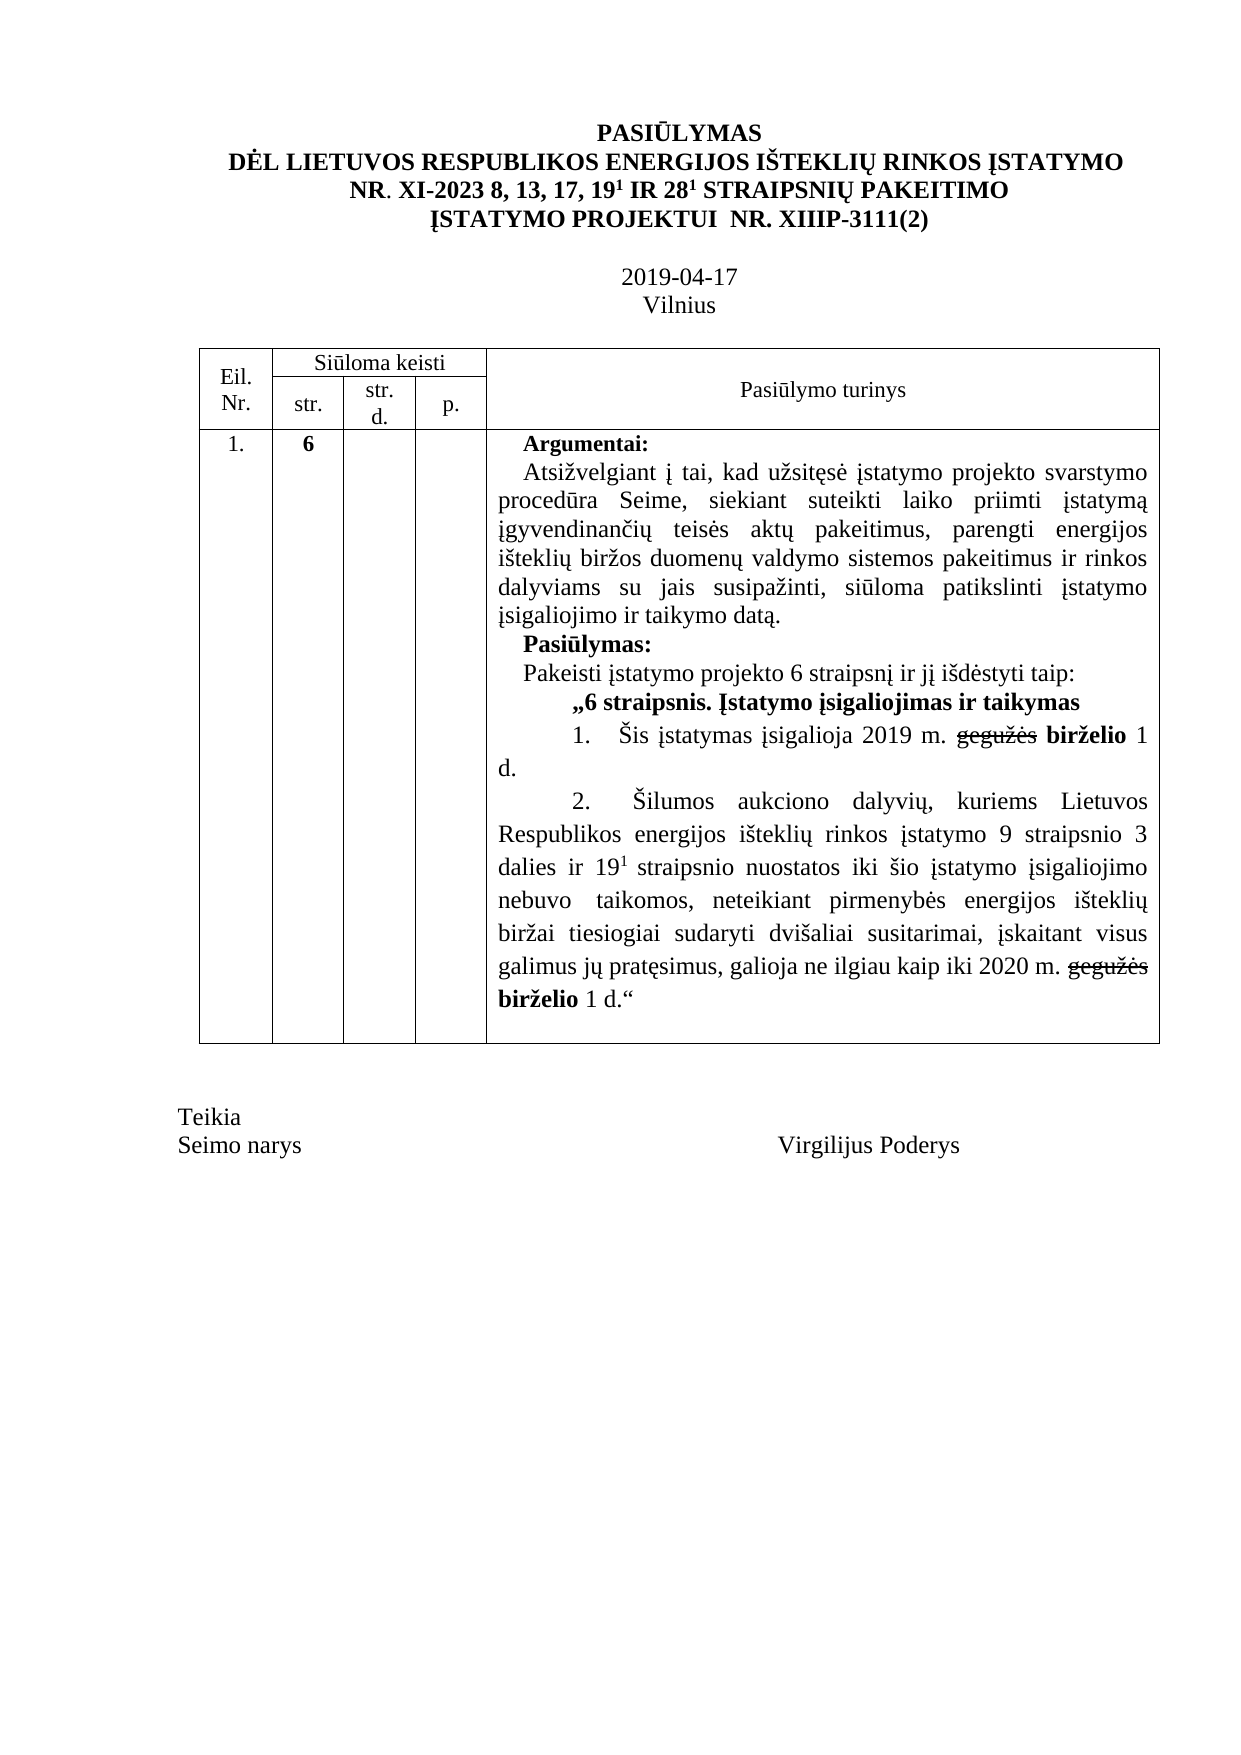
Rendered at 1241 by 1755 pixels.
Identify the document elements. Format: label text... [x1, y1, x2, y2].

table_cell [344, 430, 415, 1043]
table_cell 1. [200, 430, 272, 1043]
text PASIŪLYMAS [177, 118, 1181, 147]
text ĮSTATYMO PROJEKTUI NR. XIIIP-3111(2) [177, 204, 1181, 233]
text NR. XI-2023 8, 13, 17, 191 IR 281 STRAIPSNIŲ PAKEITIMO [177, 176, 1181, 204]
table_cell 6 [273, 430, 343, 1043]
table_cell Argumentai: Atsižvelgiant į tai, kad užsitęsė įstatymo projekto svarstymo procedūra Seime, siekiant suteikti laiko priimti įstatymą įgyvendinančių teisės aktų pakeitimus, parengti energijos išteklių biržos duomenų valdymo sistemos pakeitimus ir rinkos dalyviams su jais susipažinti, siūloma patikslinti įstatymo įsigaliojimo ir taikymo datą. Pasiūlymas: Pakeisti įstatymo projekto 6 straipsnį ir jį išdėstyti taip: „6 straipsnis. Įstatymo įsigaliojimas ir taikymas 1. Šis įstatymas įsigalioja 2019 m. gegužės birželio 1 d. 2. Šilumos aukciono dalyvių, kuriems Lietuvos Respublikos energijos išteklių rinkos įstatymo 9 straipsnio 3 dalies ir 191 straipsnio nuostatos iki šio įstatymo įsigaliojimo nebuvo taikomos, neteikiant pirmenybės energijos išteklių biržai tiesiogiai sudaryti dvišaliai susitarimai, įskaitant visus galimus jų pratęsimus, galioja ne ilgiau kaip iki 2020 m. gegužės birželio 1 d.“ [487, 430, 1159, 1043]
table_header Pasiūlymo turinys [487, 349, 1159, 429]
text Teikia [177, 1102, 1181, 1131]
table_cell str. [273, 377, 343, 429]
text DĖL LIETUVOS RESPUBLIKOS ENERGIJOS IŠTEKLIŲ RINKOS ĮSTATYMO [177, 147, 1181, 176]
text Vilnius [177, 291, 1181, 319]
table_cell [416, 430, 486, 1043]
table_cell str. d. [344, 377, 415, 429]
text 2019-04-17 [177, 262, 1181, 291]
text Seimo narys Virgilijus Poderys [177, 1131, 1181, 1159]
table_header Siūloma keisti [273, 349, 486, 376]
table_header Eil. Nr. [200, 349, 272, 429]
table_cell p. [416, 377, 486, 429]
